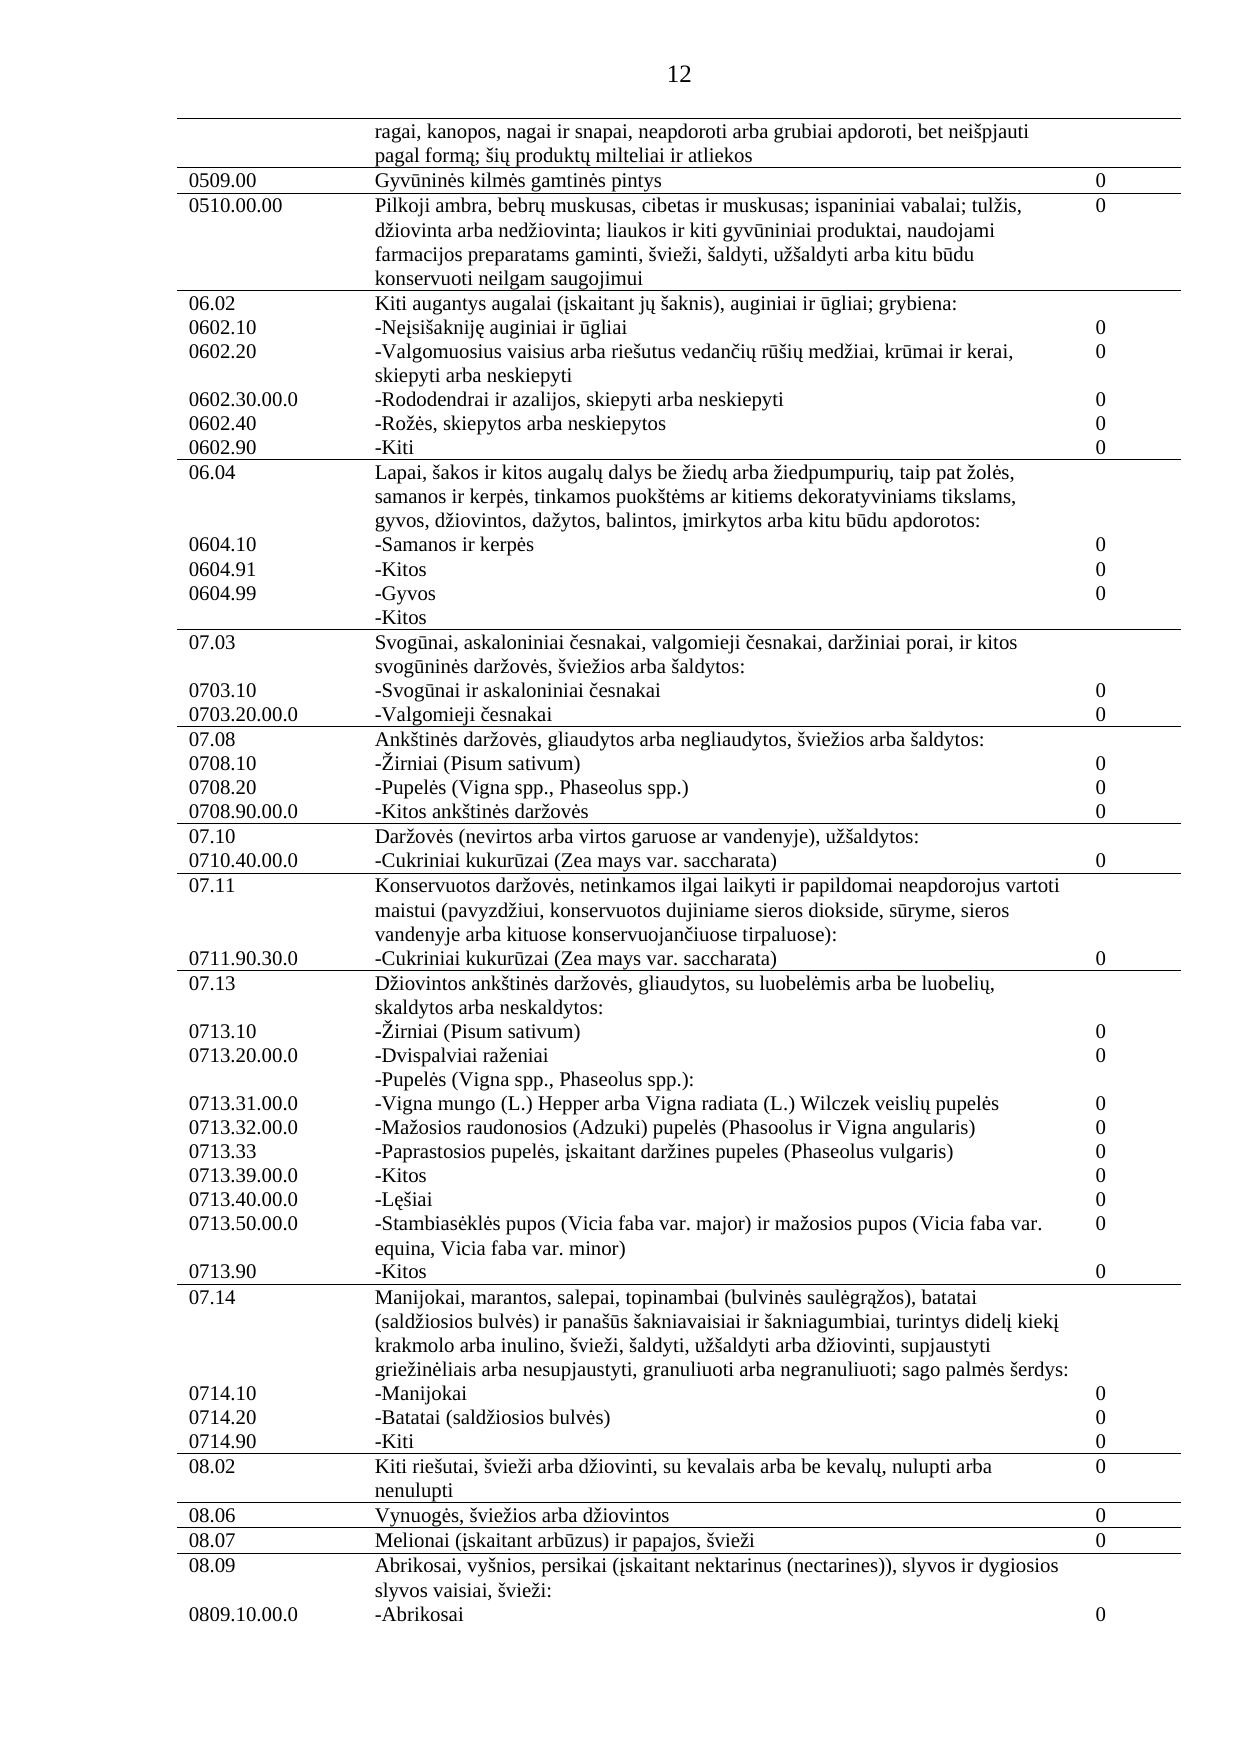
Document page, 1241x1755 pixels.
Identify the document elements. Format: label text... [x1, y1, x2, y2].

table_cell Ankštinės daržovės, gliaudytos arba negliaudytos, šviežios arba šaldytos: [363, 727, 1084, 751]
table_cell 0602.90 [177, 435, 363, 459]
table_cell [177, 1067, 363, 1091]
table_cell 08.06 [177, 1503, 363, 1527]
table_cell [1084, 824, 1181, 848]
table_cell 07.08 [177, 727, 363, 751]
table_cell Manijokai, marantos, salepai, topinambai (bulvinės saulėgrąžos), batatai (saldžiosios bulvės) ir panašūs šakniavaisiai ir šakniagumbiai, turintys didelį kiekį krakmolo arba inulino, švieži, šaldyti, užšaldyti arba džiovinti, supjaustyti griežinėliais arba nesupjaustyti, granuliuoti arba negranuliuoti; sago palmės šerdys: [363, 1285, 1084, 1381]
table_cell Kiti riešutai, švieži arba džiovinti, su kevalais arba be kevalų, nulupti arba nenulupti [363, 1454, 1084, 1502]
table_cell 0 [1084, 1043, 1181, 1067]
table_cell 0809.10.00.0 [177, 1602, 363, 1626]
table_cell 0 [1084, 1528, 1181, 1552]
table_cell 07.13 [177, 971, 363, 1019]
table_cell 0713.39.00.0 [177, 1163, 363, 1187]
table_cell 0713.50.00.0 [177, 1211, 363, 1259]
table_cell -Batatai (saldžiosios bulvės) [363, 1405, 1084, 1429]
table_cell 0604.10 [177, 533, 363, 556]
table_cell -Cukriniai kukurūzai (Zea mays var. saccharata) [363, 848, 1084, 872]
table_cell ragai, kanopos, nagai ir snapai, neapdoroti arba grubiai apdoroti, bet neišpjauti pagal formą; šių produktų milteliai ir atliekos [363, 119, 1084, 167]
table_cell Vynuogės, šviežios arba džiovintos [363, 1503, 1084, 1527]
table_cell 0703.10 [177, 678, 363, 702]
table_cell -Kitos [363, 556, 1084, 581]
table_cell 06.04 [177, 460, 363, 532]
table_cell [1084, 727, 1181, 751]
table_cell 0 [1084, 168, 1181, 192]
table_cell 0 [1084, 799, 1181, 823]
table_cell -Pupelės (Vigna spp., Phaseolus spp.): [363, 1067, 1084, 1091]
table_cell [1084, 460, 1181, 532]
table_cell -Valgomuosius vaisius arba riešutus vedančių rūšių medžiai, krūmai ir kerai, skiepyti arba neskiepyti [363, 339, 1084, 387]
table_cell -Rožės, skiepytos arba neskiepytos [363, 411, 1084, 435]
table_cell -Paprastosios pupelės, įskaitant daržines pupeles (Phaseolus vulgaris) [363, 1139, 1084, 1163]
table_cell 0713.40.00.0 [177, 1187, 363, 1211]
table_cell 0 [1084, 1091, 1181, 1115]
table_cell Konservuotos daržovės, netinkamos ilgai laikyti ir papildomai neapdorojus vartoti maistui (pavyzdžiui, konservuotos dujiniame sieros diokside, sūryme, sieros vandenyje arba kituose konservuojančiuose tirpaluose): [363, 874, 1084, 946]
table_cell 0 [1084, 339, 1181, 387]
table_cell Džiovintos ankštinės daržovės, gliaudytos, su luobelėmis arba be luobelių, skaldytos arba neskaldytos: [363, 971, 1084, 1019]
table_cell Lapai, šakos ir kitos augalų dalys be žiedų arba žiedpumpurių, taip pat žolės, samanos ir kerpės, tinkamos puokštėms ar kitiems dekoratyviniams tikslams, gyvos, džiovintos, dažytos, balintos, įmirkytos arba kitu būdu apdorotos: [363, 460, 1084, 532]
table_cell 0713.31.00.0 [177, 1091, 363, 1115]
table_cell -Lęšiai [363, 1187, 1084, 1211]
table_cell -Abrikosai [363, 1602, 1084, 1626]
table_cell Pilkoji ambra, bebrų muskusas, cibetas ir muskusas; ispaniniai vabalai; tulžis, džiovinta arba nedžiovinta; liaukos ir kiti gyvūniniai produktai, naudojami farmacijos preparatams gaminti, švieži, šaldyti, užšaldyti arba kitu būdu konservuoti neilgam saugojimui [363, 194, 1084, 290]
table_cell 0 [1084, 946, 1181, 970]
table_cell 0602.10 [177, 315, 363, 339]
table_cell 0713.90 [177, 1260, 363, 1283]
table_cell -Mažosios raudonosios (Adzuki) pupelės (Phasoolus ir Vigna angularis) [363, 1115, 1084, 1139]
table_cell Abrikosai, vyšnios, persikai (įskaitant nektarinus (nectarines)), slyvos ir dygiosios slyvos vaisiai, švieži: [363, 1554, 1084, 1602]
table_cell 0 [1084, 194, 1181, 290]
table_cell 0714.10 [177, 1381, 363, 1405]
table_cell Svogūnai, askaloniniai česnakai, valgomieji česnakai, daržiniai porai, ir kitos svogūninės daržovės, šviežios arba šaldytos: [363, 630, 1084, 678]
table_cell 0703.20.00.0 [177, 702, 363, 726]
table_cell -Neįsišakniję auginiai ir ūgliai [363, 315, 1084, 339]
table_cell 0509.00 [177, 168, 363, 192]
table_cell [1084, 605, 1181, 629]
table_cell -Kitos ankštinės daržovės [363, 799, 1084, 823]
table_cell 0 [1084, 1211, 1181, 1259]
table_cell 08.09 [177, 1554, 363, 1602]
table_cell [1084, 1067, 1181, 1091]
table_cell [1084, 630, 1181, 678]
table_cell [177, 119, 363, 167]
table_cell 07.03 [177, 630, 363, 678]
table_cell 0 [1084, 1260, 1181, 1283]
table_cell 0 [1084, 1115, 1181, 1139]
table_cell 0604.99 [177, 581, 363, 604]
table_cell 0602.20 [177, 339, 363, 387]
table_cell 08.07 [177, 1528, 363, 1552]
table_cell [1084, 119, 1181, 167]
table_cell 0602.30.00.0 [177, 387, 363, 411]
table_cell -Dvispalviai raženiai [363, 1043, 1084, 1067]
table_cell -Manijokai [363, 1381, 1084, 1405]
table_cell [1084, 291, 1181, 315]
table_cell 0 [1084, 848, 1181, 872]
table_cell 07.14 [177, 1285, 363, 1381]
table_cell -Gyvos [363, 581, 1084, 604]
table_cell [1084, 1554, 1181, 1602]
table_cell 0 [1084, 1429, 1181, 1453]
table_cell 07.11 [177, 874, 363, 946]
table_cell 0604.91 [177, 556, 363, 581]
table_cell 0 [1084, 775, 1181, 799]
table_cell 0713.10 [177, 1019, 363, 1043]
table_cell 0708.90.00.0 [177, 799, 363, 823]
table_cell 0602.40 [177, 411, 363, 435]
table_cell 0 [1084, 1405, 1181, 1429]
table_cell -Valgomieji česnakai [363, 702, 1084, 726]
table_cell 0 [1084, 387, 1181, 411]
table_cell -Kitos [363, 605, 1084, 629]
table_cell 0 [1084, 581, 1181, 604]
table_cell -Pupelės (Vigna spp., Phaseolus spp.) [363, 775, 1084, 799]
table_cell [177, 605, 363, 629]
table_cell 0 [1084, 533, 1181, 556]
table_cell Gyvūninės kilmės gamtinės pintys [363, 168, 1084, 192]
table_cell -Kiti [363, 1429, 1084, 1453]
table_cell 0 [1084, 1139, 1181, 1163]
table_cell 0 [1084, 1503, 1181, 1527]
table_cell 0 [1084, 1187, 1181, 1211]
table_cell -Rododendrai ir azalijos, skiepyti arba neskiepyti [363, 387, 1084, 411]
table_cell 0 [1084, 315, 1181, 339]
table_cell -Kiti [363, 435, 1084, 459]
table_cell 0708.20 [177, 775, 363, 799]
table_cell -Žirniai (Pisum sativum) [363, 751, 1084, 775]
table_cell 0510.00.00 [177, 194, 363, 290]
table_cell -Stambiasėklės pupos (Vicia faba var. major) ir mažosios pupos (Vicia faba var. equina, Vicia faba var. minor) [363, 1211, 1084, 1259]
table_cell Kiti augantys augalai (įskaitant jų šaknis), auginiai ir ūgliai; grybiena: [363, 291, 1084, 315]
table_cell 0 [1084, 411, 1181, 435]
table_cell 0 [1084, 1602, 1181, 1626]
table_cell -Vigna mungo (L.) Hepper arba Vigna radiata (L.) Wilczek veislių pupelės [363, 1091, 1084, 1115]
table_cell -Kitos [363, 1260, 1084, 1283]
table_cell -Svogūnai ir askaloniniai česnakai [363, 678, 1084, 702]
table_cell 0708.10 [177, 751, 363, 775]
table_cell 0 [1084, 1019, 1181, 1043]
table_cell 0713.33 [177, 1139, 363, 1163]
table_cell 0 [1084, 556, 1181, 581]
table_cell 06.02 [177, 291, 363, 315]
table_cell 0711.90.30.0 [177, 946, 363, 970]
table_cell 0 [1084, 1454, 1181, 1502]
table_cell [1084, 971, 1181, 1019]
table_cell 0710.40.00.0 [177, 848, 363, 872]
table_cell 0 [1084, 1163, 1181, 1187]
table_cell -Žirniai (Pisum sativum) [363, 1019, 1084, 1043]
table_cell 07.10 [177, 824, 363, 848]
table_cell 0713.20.00.0 [177, 1043, 363, 1067]
table_cell 0 [1084, 702, 1181, 726]
table_cell Daržovės (nevirtos arba virtos garuose ar vandenyje), užšaldytos: [363, 824, 1084, 848]
table_cell 0 [1084, 751, 1181, 775]
table_cell 0 [1084, 678, 1181, 702]
table_cell 0713.32.00.0 [177, 1115, 363, 1139]
table_cell [1084, 874, 1181, 946]
table_cell 0 [1084, 435, 1181, 459]
table_cell -Samanos ir kerpės [363, 533, 1084, 556]
table_cell 0714.90 [177, 1429, 363, 1453]
table_cell -Cukriniai kukurūzai (Zea mays var. saccharata) [363, 946, 1084, 970]
table_cell Melionai (įskaitant arbūzus) ir papajos, švieži [363, 1528, 1084, 1552]
table_cell 0 [1084, 1381, 1181, 1405]
table_cell 0714.20 [177, 1405, 363, 1429]
table_cell 08.02 [177, 1454, 363, 1502]
table_cell [1084, 1285, 1181, 1381]
table_cell -Kitos [363, 1163, 1084, 1187]
